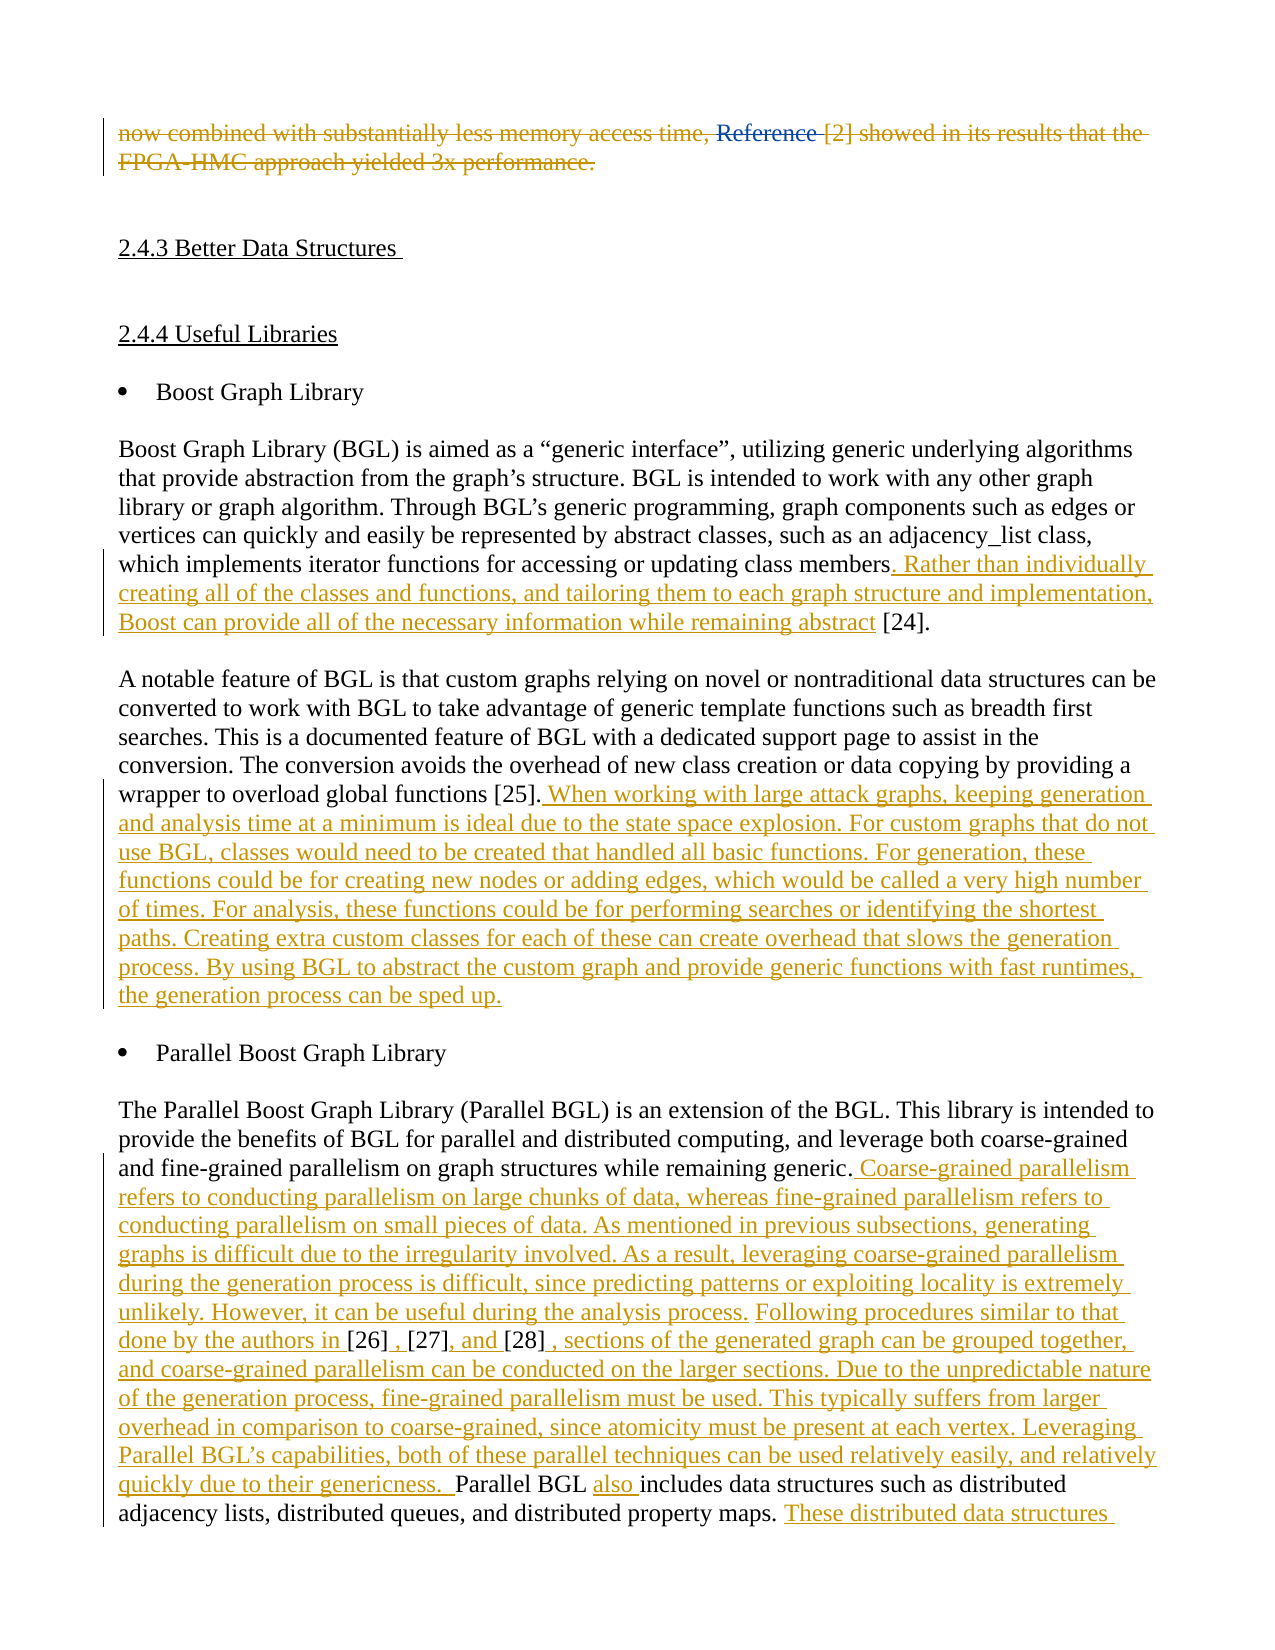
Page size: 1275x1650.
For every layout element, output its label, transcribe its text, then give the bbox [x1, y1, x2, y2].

text The Parallel Boost Graph Library (Parallel BGL) is an extension of the BGL. This library is intended to provide the benefits of BGL for parallel and distributed computing, and leverage both coarse-grained and fine-grained parallelism on graph structures while remaining generic. Coarse-grained parallelism refers to conducting parallelism on large chunks of data, whereas fine-grained parallelism refers to conducting parallelism on small pieces of data. As mentioned in previous subsections, generating graphs is difficult due to the irregularity involved. As a result, leveraging coarse-grained parallelism during the generation process is difficult, since predicting patterns or exploiting locality is extremely unlikely. However, it can be useful during the analysis process. Following procedures similar to that done by the authors in [26] , [27], and [28] , sections of the generated graph can be grouped together, and coarse-grained parallelism can be conducted on the larger sections. Due to the unpredictable nature of the generation process, fine-grained parallelism must be used. This typically suffers from larger overhead in comparison to coarse-grained, since atomicity must be present at each vertex. Leveraging Parallel BGL’s capabilities, both of these parallel techniques can be used relatively easily, and relatively [118, 1096, 1157, 1466]
text 2.4.3 Better Data Structures [118, 233, 1157, 262]
list Parallel Boost Graph Library [118, 1038, 1157, 1067]
text A notable feature of BGL is that custom graphs relying on novel or nontraditional data structures can be converted to work with BGL to take advantage of generic template functions such as breadth first searches. This is a documented feature of BGL with a dedicated support page to assist in the conversion. The conversion avoids the overhead of new class creation or data copying by providing a wrapper to overload global functions [25]. When working with large attack graphs, keeping generation and analysis time at a minimum is ideal due to the state space explosion. For custom graphs that do not use BGL, classes would need to be created that handled all basic functions. For generation, these functions could be for creating new nodes or adding edges, which would be called a very high number of times. For analysis, these functions could be for performing searches or identifying the shortest paths. Creating extra custom classes for each of these can create overhead that slows the generation process. By using BGL to abstract the custom graph and provide generic functions with fast runtimes, the generation process can be sped up. [118, 664, 1157, 1009]
text An alternative to the BRAM approach is through leveraging the stacked DRAM memory technology of Hybrid Memory Cubes (HMCs) [2]. The HMC is optimized for parallel access (more ranks, smaller page size) and has full-duplex links at speeds of almost 20x that of DDR4 link speeds. The authors in [2] drew comparisons of an FPGA-HMC approach versus a Xeon E5 CPU. Both used parallelization, but since the FPGA-HMC approach had substantially lower memory access time, results were obtained that showed that this approach yielded a 3x performance improvement over the Xeon E5 CPU. [118, 118, 1157, 176]
text Boost Graph Library (BGL) is aimed as a “generic interface”, utilizing generic underlying algorithms that provide abstraction from the graph’s structure. BGL is intended to work with any other graph library or graph algorithm. Through BGL’s generic programming, graph components such as edges or vertices can quickly and easily be represented by abstract classes, such as an adjacency_list class, which implements iterator functions for accessing or updating class members. Rather than individually creating all of the classes and functions, and tailoring them to each graph structure and implementation, Boost can provide all of the necessary information while remaining abstract [24]. [118, 434, 1157, 636]
list Boost Graph Library [118, 377, 1157, 406]
text 2.4.4 Useful Libraries [118, 319, 1157, 348]
text quickly due to their genericness. Parallel BGL also includes data structures such as distributed adjacency lists, distributed queues, and distributed property maps. These distributed data structures [118, 1467, 1157, 1527]
